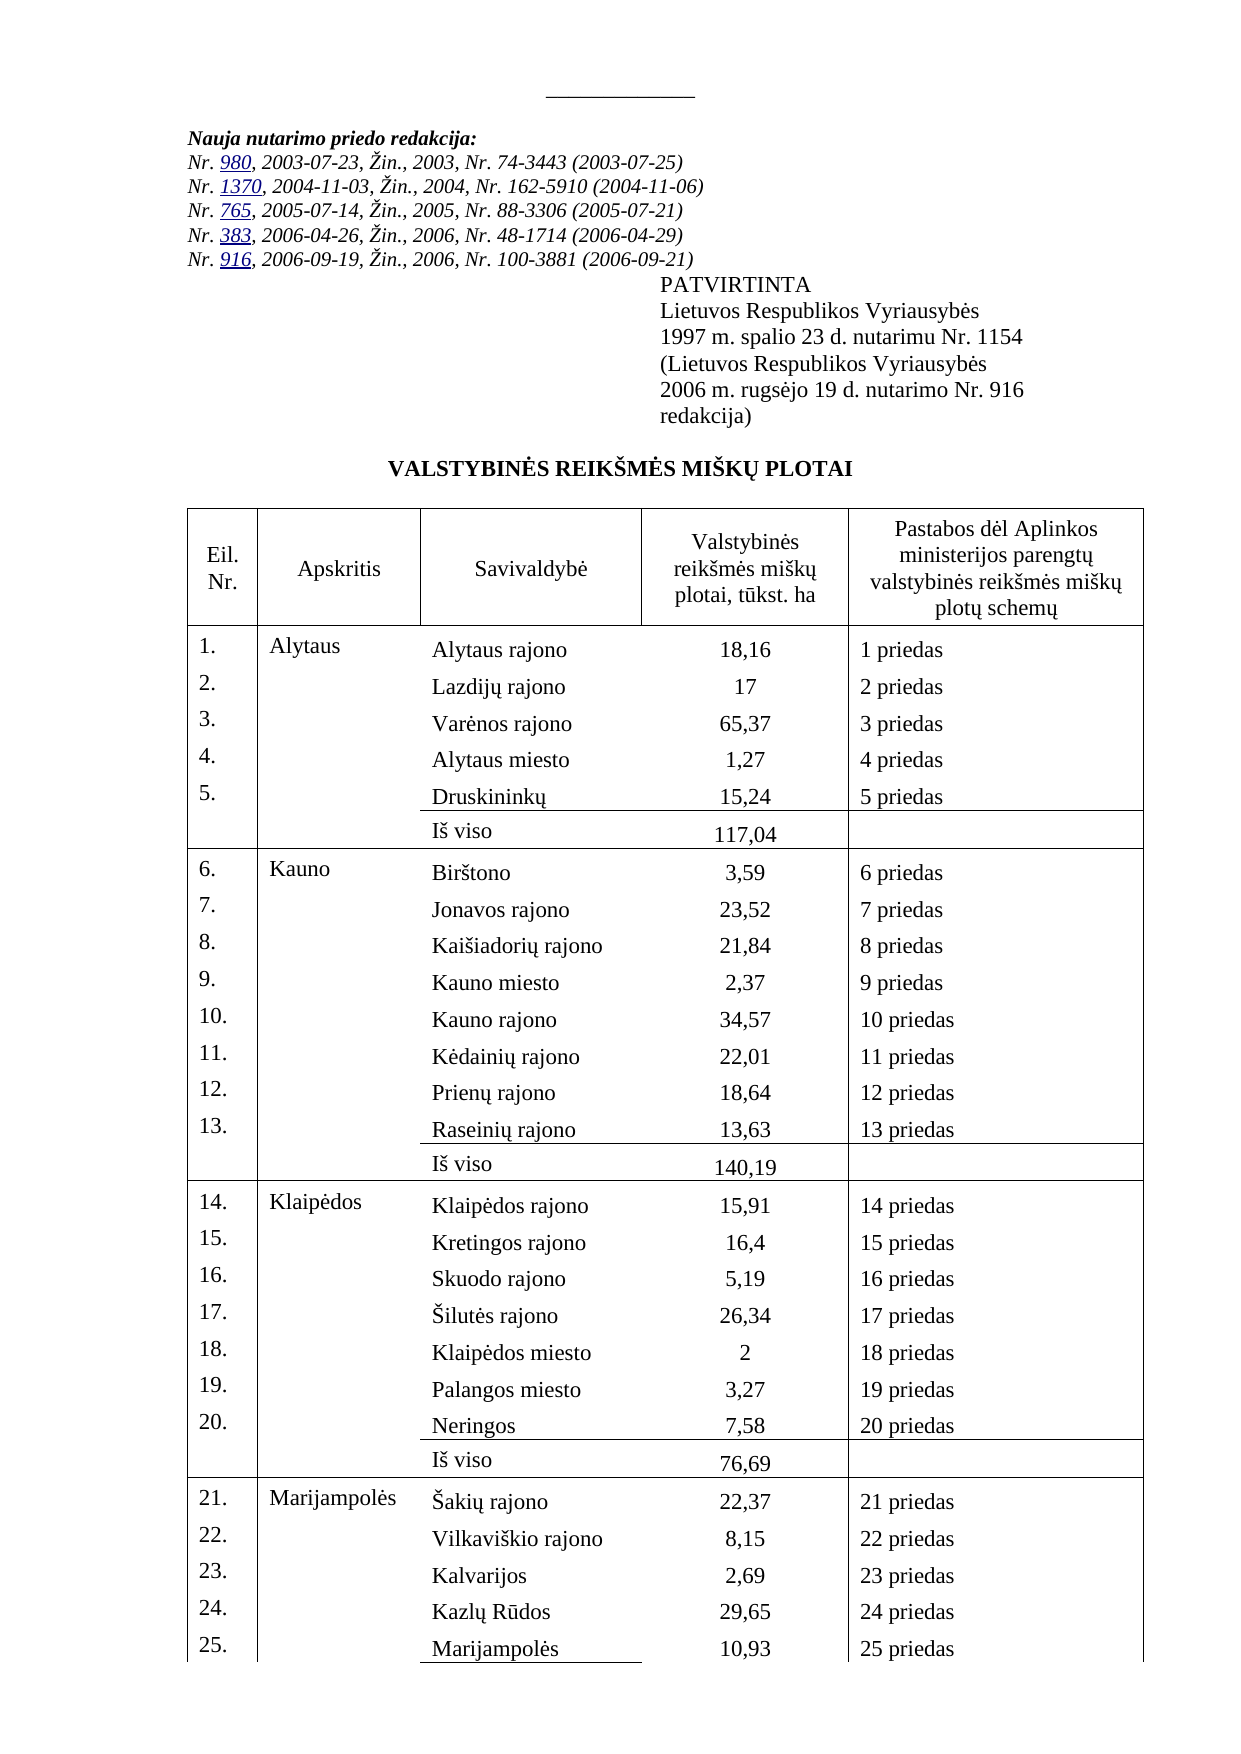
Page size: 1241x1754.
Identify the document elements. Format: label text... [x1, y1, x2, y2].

table_header Savivaldybė [421, 509, 641, 625]
table_cell [258, 1439, 420, 1477]
table_cell 12 priedas [849, 1069, 1143, 1106]
table_cell 2 [642, 1329, 848, 1365]
table_cell [258, 1106, 420, 1143]
table_cell 16 priedas [849, 1255, 1143, 1292]
table_cell 1. [188, 626, 257, 662]
table_cell Iš viso [420, 1144, 642, 1180]
table_cell [258, 1551, 420, 1588]
table_cell 15,91 [642, 1181, 848, 1218]
table_cell Kalvarijos [420, 1551, 642, 1588]
table_cell [188, 1439, 257, 1477]
table_cell Šakių rajono [420, 1478, 642, 1514]
table_cell Šilutės rajono [420, 1292, 642, 1328]
table_cell 23 priedas [849, 1551, 1143, 1588]
table_cell [258, 1329, 420, 1365]
table_cell Kauno miesto [420, 959, 642, 996]
table_cell 22,37 [642, 1478, 848, 1514]
table_cell [849, 811, 1143, 847]
table_cell 6 priedas [849, 849, 1143, 885]
table_cell [258, 1365, 420, 1402]
table_cell 22,01 [642, 1032, 848, 1069]
table_cell [258, 1218, 420, 1255]
table_cell 25 priedas [849, 1625, 1143, 1662]
table_header Eil. Nr. [188, 509, 257, 625]
table_cell 7,58 [642, 1402, 848, 1439]
table_cell 21,84 [642, 922, 848, 959]
table_cell 4 priedas [849, 736, 1143, 773]
table_cell Klaipėdos [258, 1181, 420, 1218]
table_cell 3,59 [642, 849, 848, 885]
table_cell 6. [188, 849, 257, 885]
table_cell 2 priedas [849, 663, 1143, 699]
table_cell Alytaus [258, 626, 420, 662]
text _____________ [187, 73, 1053, 100]
table_cell 14 priedas [849, 1181, 1143, 1218]
table_cell [258, 885, 420, 922]
table_cell Klaipėdos rajono [420, 1181, 642, 1218]
table_cell 76,69 [642, 1440, 848, 1477]
text Nr. 916, 2006-09-19, Žin., 2006, Nr. 100-3881 (2006-09-21) [187, 247, 1053, 271]
table_cell Iš viso [420, 811, 642, 847]
table_cell 5,19 [642, 1255, 848, 1292]
table_cell 3,27 [642, 1365, 848, 1402]
table_cell 140,19 [642, 1144, 848, 1180]
table_cell 2. [188, 663, 257, 699]
table_cell [258, 1069, 420, 1106]
text Nr. 1370, 2004-11-03, Žin., 2004, Nr. 162-5910 (2004-11-06) [187, 174, 1053, 198]
table_cell 34,57 [642, 996, 848, 1032]
table_cell [188, 1143, 257, 1180]
table_cell [258, 996, 420, 1032]
table_cell [258, 1402, 420, 1439]
table_cell 23,52 [642, 885, 848, 922]
table_cell 16. [188, 1255, 257, 1292]
table_cell 10,93 [642, 1625, 848, 1662]
table_cell Palangos miesto [420, 1365, 642, 1402]
table_cell Druskininkų [420, 773, 642, 809]
subtitle VALSTYBINĖS REIKŠMĖS MIŠKŲ PLOTAI [187, 455, 1053, 481]
table_cell 24. [188, 1588, 257, 1625]
table_cell 17 [642, 663, 848, 699]
text Nauja nutarimo priedo redakcija: [187, 126, 1053, 150]
table_cell 22. [188, 1515, 257, 1551]
table_header Valstybinės reikšmės miškų plotai, tūkst. ha [642, 509, 848, 625]
table_cell [258, 1625, 420, 1662]
table_cell Neringos [420, 1402, 642, 1439]
table_cell 10. [188, 996, 257, 1032]
table_cell 23. [188, 1551, 257, 1588]
table_cell 19. [188, 1365, 257, 1402]
table_cell 7 priedas [849, 885, 1143, 922]
table_cell Birštono [420, 849, 642, 885]
table_cell 8 priedas [849, 922, 1143, 959]
table_cell [258, 1143, 420, 1180]
table_cell Kauno [258, 849, 420, 885]
text Nr. 980, 2003-07-23, Žin., 2003, Nr. 74-3443 (2003-07-25) [187, 150, 1053, 174]
table_cell 7. [188, 885, 257, 922]
table_cell 11. [188, 1032, 257, 1069]
table_cell [188, 810, 257, 847]
table_cell 18 priedas [849, 1329, 1143, 1365]
table_cell 26,34 [642, 1292, 848, 1328]
table_cell 5 priedas [849, 773, 1143, 809]
table_cell [258, 1255, 420, 1292]
text Lietuvos Respublikos Vyriausybės 1997 m. spalio 23 d. nutarimu Nr. 1154 (Lietuvos Respublikos Vyriausybės 2006 m. rugsėjo 19 d. nutarimo Nr. 916 redakcija) [660, 297, 1053, 429]
table_header Pastabos dėl Aplinkos ministerijos parengtų valstybinės reikšmės miškų plotų schemų [849, 509, 1143, 625]
table_cell [258, 959, 420, 996]
table_cell 3 priedas [849, 699, 1143, 736]
table_cell [258, 810, 420, 847]
table_cell 16,4 [642, 1218, 848, 1255]
table_cell 65,37 [642, 699, 848, 736]
table_cell 18,64 [642, 1069, 848, 1106]
table_cell Alytaus rajono [420, 626, 642, 662]
table_cell [258, 1032, 420, 1069]
table_cell [258, 663, 420, 699]
table_cell Kėdainių rajono [420, 1032, 642, 1069]
table_cell Kaišiadorių rajono [420, 922, 642, 959]
table_cell [258, 922, 420, 959]
table_cell 5. [188, 773, 257, 809]
table_cell 18,16 [642, 626, 848, 662]
table_cell Raseinių rajono [420, 1106, 642, 1143]
table_cell 17. [188, 1292, 257, 1328]
table_cell 4. [188, 736, 257, 773]
table_cell [258, 736, 420, 773]
table_cell Kauno rajono [420, 996, 642, 1032]
text Patvirtinta [660, 271, 1053, 297]
table_cell 9 priedas [849, 959, 1143, 996]
table_cell 20 priedas [849, 1402, 1143, 1439]
table_cell Marijampolės [258, 1478, 420, 1514]
table_cell 15. [188, 1218, 257, 1255]
text Nr. 765, 2005-07-14, Žin., 2005, Nr. 88-3306 (2005-07-21) [187, 198, 1053, 222]
table_cell Skuodo rajono [420, 1255, 642, 1292]
table_cell 3. [188, 699, 257, 736]
table_cell Alytaus miesto [420, 736, 642, 773]
table_cell Jonavos rajono [420, 885, 642, 922]
table_cell 24 priedas [849, 1588, 1143, 1625]
table_cell 1 priedas [849, 626, 1143, 662]
table_cell Lazdijų rajono [420, 663, 642, 699]
table_cell 21. [188, 1478, 257, 1514]
table_cell Vilkaviškio rajono [420, 1515, 642, 1551]
table_cell Iš viso [420, 1440, 642, 1477]
table_cell 1,27 [642, 736, 848, 773]
table_cell 11 priedas [849, 1032, 1143, 1069]
table_cell Varėnos rajono [420, 699, 642, 736]
table_header Apskritis [258, 509, 420, 625]
table_cell 9. [188, 959, 257, 996]
table_cell 19 priedas [849, 1365, 1143, 1402]
table_cell 15,24 [642, 773, 848, 809]
table_cell 117,04 [642, 811, 848, 847]
table_cell 10 priedas [849, 996, 1143, 1032]
table_cell Kretingos rajono [420, 1218, 642, 1255]
table_cell 13. [188, 1106, 257, 1143]
table_cell [849, 1440, 1143, 1477]
table_cell 17 priedas [849, 1292, 1143, 1328]
table_cell 8. [188, 922, 257, 959]
table_cell Klaipėdos miesto [420, 1329, 642, 1365]
table_cell 2,69 [642, 1551, 848, 1588]
text Nr. 383, 2006-04-26, Žin., 2006, Nr. 48-1714 (2006-04-29) [187, 222, 1053, 247]
table_cell 18. [188, 1329, 257, 1365]
table_cell 13,63 [642, 1106, 848, 1143]
table_cell 29,65 [642, 1588, 848, 1625]
table_cell [258, 1292, 420, 1328]
table_cell Marijampolės [420, 1625, 642, 1662]
table_cell 15 priedas [849, 1218, 1143, 1255]
table_cell 12. [188, 1069, 257, 1106]
table_cell 21 priedas [849, 1478, 1143, 1514]
table_cell [258, 773, 420, 809]
table_cell 22 priedas [849, 1515, 1143, 1551]
table_cell [849, 1144, 1143, 1180]
table_cell Prienų rajono [420, 1069, 642, 1106]
table_cell [258, 1588, 420, 1625]
table_cell Kazlų Rūdos [420, 1588, 642, 1625]
table_cell [258, 1515, 420, 1551]
table_cell 13 priedas [849, 1106, 1143, 1143]
table_cell 8,15 [642, 1515, 848, 1551]
table_cell 2,37 [642, 959, 848, 996]
table_cell 20. [188, 1402, 257, 1439]
table_cell [258, 699, 420, 736]
table_cell 25. [188, 1625, 257, 1662]
table_cell 14. [188, 1181, 257, 1218]
